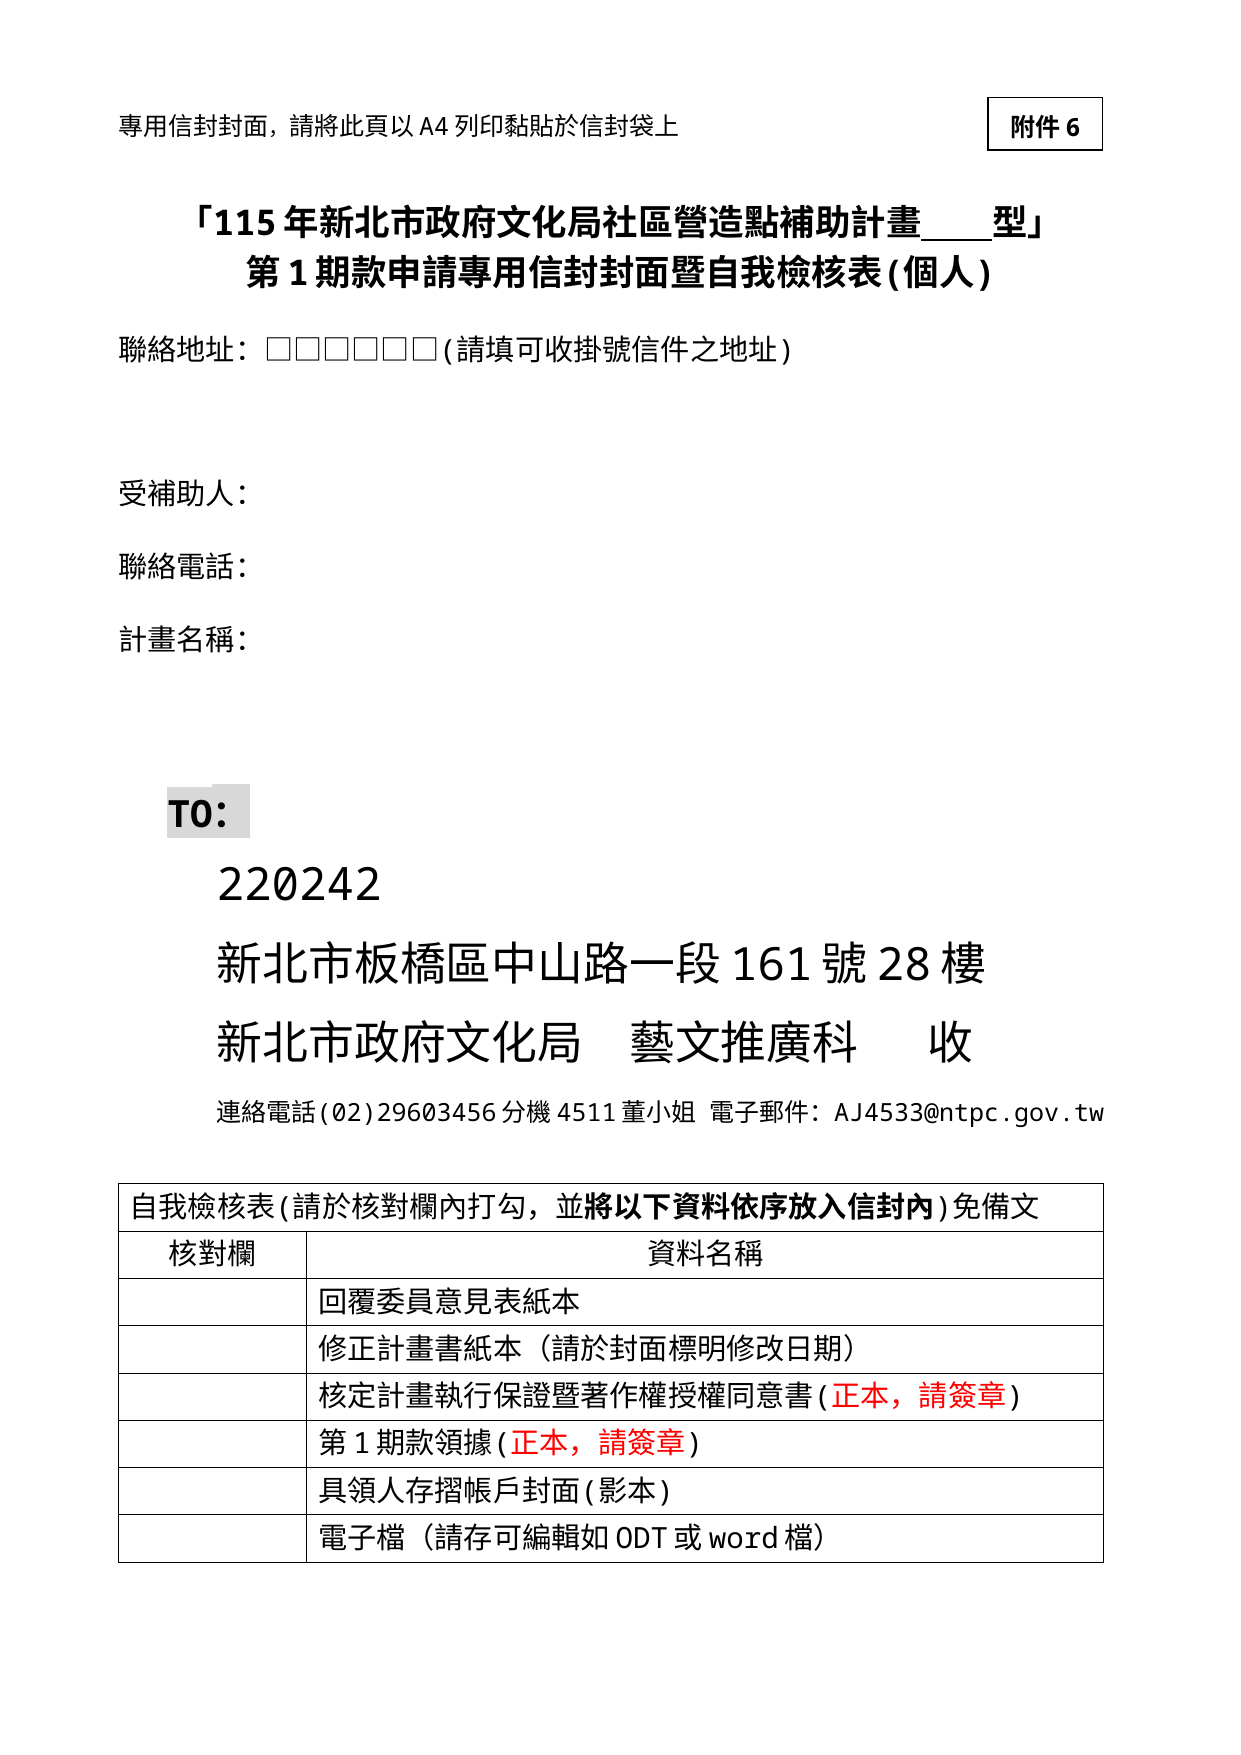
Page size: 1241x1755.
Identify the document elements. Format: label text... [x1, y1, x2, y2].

text 「115年新北市政府文化局社區營造點補助計畫 型」 [118, 196, 1122, 246]
table_cell 核定計畫執行保證暨著作權授權同意書(正本，請簽章) [307, 1374, 1103, 1420]
table_cell [119, 1468, 306, 1514]
table_header 自我檢核表(請於核對欄內打勾，並將以下資料依序放入信封內)免備文 [119, 1184, 1103, 1231]
text 計畫名稱： [118, 592, 1122, 664]
text TO： [167, 787, 1122, 837]
text 專用信封封面，請將此頁以A4列印黏貼於信封袋上 [989, 98, 1102, 149]
text 受補助人： [118, 446, 1122, 519]
table_cell 回覆委員意見表紙本 [307, 1279, 1103, 1325]
text 專用信封封面，請將此頁以A4列印黏貼於信封袋上 [118, 96, 1102, 146]
text 220242 [216, 837, 1122, 917]
text 附件6 [998, 107, 1093, 140]
text 聯絡電話： [118, 519, 1122, 592]
text 專用信封封面，請將此頁以A4列印黏貼於信封袋上 [1103, 96, 1122, 146]
table_cell [119, 1326, 306, 1372]
text 連絡電話(02)29603456分機4511董小姐 電子郵件：AJ4533@ntpc.gov.tw [216, 1075, 1122, 1133]
table_cell 具領人存摺帳戶封面(影本) [307, 1468, 1103, 1514]
text 新北市政府文化局 藝文推廣科 收 [216, 996, 1122, 1075]
table_cell [119, 1374, 306, 1420]
text 新北市板橋區中山路一段161號28樓 [216, 917, 1122, 996]
table_cell 資料名稱 [307, 1232, 1103, 1278]
table_cell 電子檔（請存可編輯如ODT或word檔） [307, 1515, 1103, 1562]
text 第1期款申請專用信封封面暨自我檢核表(個人) [118, 246, 1122, 296]
table_cell [119, 1279, 306, 1325]
table_cell 修正計畫書紙本（請於封面標明修改日期） [307, 1326, 1103, 1372]
table_cell 核對欄 [119, 1232, 306, 1278]
table_cell [119, 1515, 306, 1562]
table_cell [119, 1421, 306, 1467]
table_cell 第1期款領據(正本，請簽章) [307, 1421, 1103, 1467]
text 聯絡地址：□□□□□□(請填可收掛號信件之地址) [118, 321, 1122, 371]
